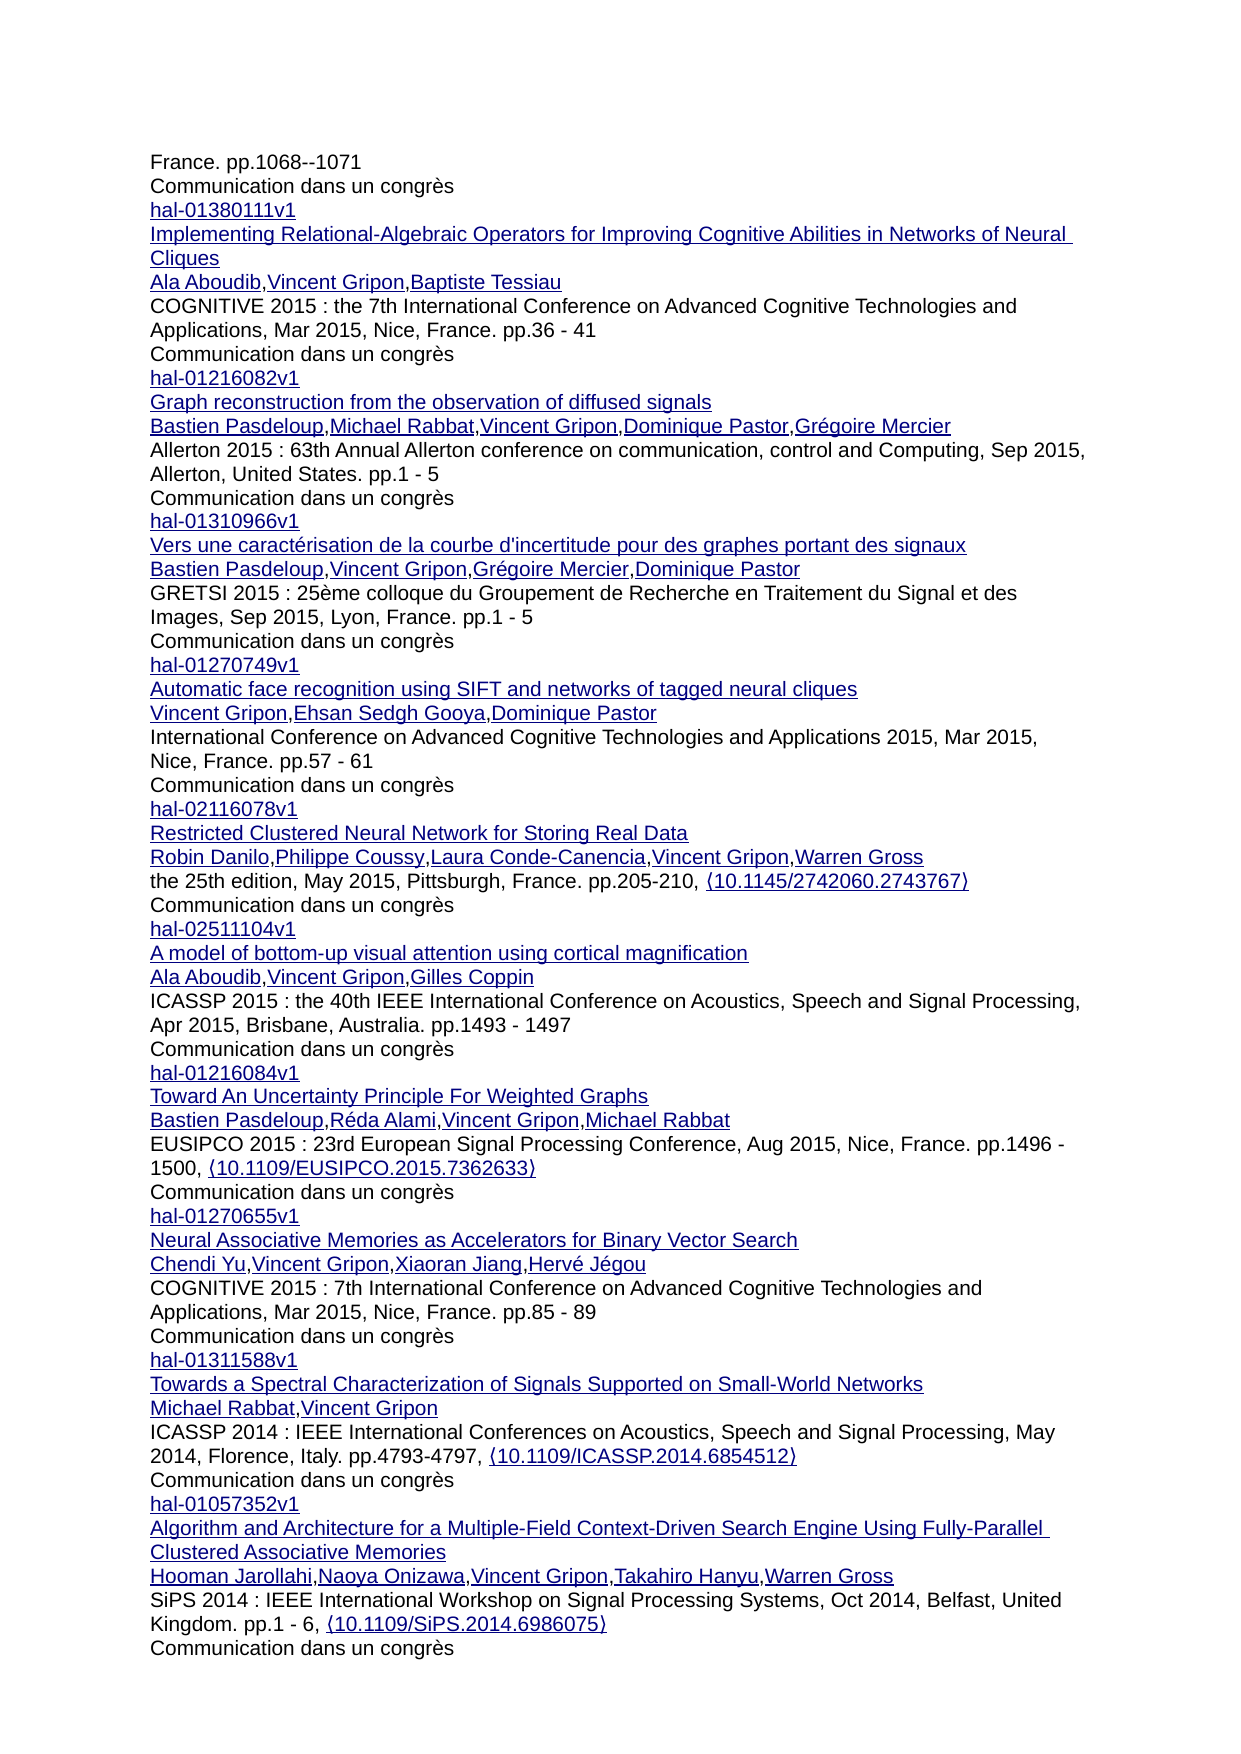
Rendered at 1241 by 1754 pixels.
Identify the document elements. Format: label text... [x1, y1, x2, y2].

table_cell Neural Associative Memories as Accelerators for Binary Vector Search Chendi Yu,Vincent Gripon,Xiaoran Jiang,Hervé Jégou COGNITIVE 2015 : 7th International Conference on Advanced Cognitive Technologies and Applications, Mar 2015, Nice, France. pp.85 - 89 Communication dans un congrès hal-01311588v1 [150, 1228, 1090, 1372]
table_cell Restricted Clustered Neural Network for Storing Real Data Robin Danilo,Philippe Coussy,Laura Conde-Canencia,Vincent Gripon,Warren Gross the 25th edition, May 2015, Pittsburgh, France. pp.205-210, ⟨10.1145/2742060.2743767⟩ Communication dans un congrès hal-02511104v1 [150, 821, 1090, 941]
table_cell Towards a Spectral Characterization of Signals Supported on Small-World Networks Michael Rabbat,Vincent Gripon ICASSP 2014 : IEEE International Conferences on Acoustics, Speech and Signal Processing, May 2014, Florence, Italy. pp.4793-4797, ⟨10.1109/ICASSP.2014.6854512⟩ Communication dans un congrès hal-01057352v1 [150, 1372, 1090, 1516]
table_cell Graph reconstruction from the observation of diffused signals Bastien Pasdeloup,Michael Rabbat,Vincent Gripon,Dominique Pastor,Grégoire Mercier Allerton 2015 : 63th Annual Allerton conference on communication, control and Computing, Sep 2015, Allerton, United States. pp.1 - 5 Communication dans un congrès hal-01310966v1 [150, 390, 1090, 533]
table_cell Automatic face recognition using SIFT and networks of tagged neural cliques Vincent Gripon,Ehsan Sedgh Gooya,Dominique Pastor International Conference on Advanced Cognitive Technologies and Applications 2015, Mar 2015, Nice, France. pp.57 - 61 Communication dans un congrès hal-02116078v1 [150, 677, 1090, 821]
table_cell A model of bottom-up visual attention using cortical magnification Ala Aboudib,Vincent Gripon,Gilles Coppin ICASSP 2015 : the 40th IEEE International Conference on Acoustics, Speech and Signal Processing, Apr 2015, Brisbane, Australia. pp.1493 - 1497 Communication dans un congrès hal-01216084v1 [150, 941, 1090, 1084]
table_cell Algorithm and Architecture for a Multiple-Field Context-Driven Search Engine Using Fully-Parallel Clustered Associative Memories Hooman Jarollahi,Naoya Onizawa,Vincent Gripon,Takahiro Hanyu,Warren Gross SiPS 2014 : IEEE International Workshop on Signal Processing Systems, Oct 2014, Belfast, United Kingdom. pp.1 - 6, ⟨10.1109/SiPS.2014.6986075⟩ Communication dans un congrès [150, 1516, 1090, 1659]
table_cell Implementing Relational-Algebraic Operators for Improving Cognitive Abilities in Networks of Neural Cliques Ala Aboudib,Vincent Gripon,Baptiste Tessiau COGNITIVE 2015 : the 7th International Conference on Advanced Cognitive Technologies and Applications, Mar 2015, Nice, France. pp.36 - 41 Communication dans un congrès hal-01216082v1 [150, 222, 1090, 389]
table_cell Toward An Uncertainty Principle For Weighted Graphs Bastien Pasdeloup,Réda Alami,Vincent Gripon,Michael Rabbat EUSIPCO 2015 : 23rd European Signal Processing Conference, Aug 2015, Nice, France. pp.1496 - 1500, ⟨10.1109/EUSIPCO.2015.7362633⟩ Communication dans un congrès hal-01270655v1 [150, 1084, 1090, 1228]
table_cell France. pp.1068--1071 Communication dans un congrès hal-01380111v1 [150, 150, 1090, 222]
table_cell Vers une caractérisation de la courbe d'incertitude pour des graphes portant des signaux Bastien Pasdeloup,Vincent Gripon,Grégoire Mercier,Dominique Pastor GRETSI 2015 : 25ème colloque du Groupement de Recherche en Traitement du Signal et des Images, Sep 2015, Lyon, France. pp.1 - 5 Communication dans un congrès hal-01270749v1 [150, 533, 1090, 677]
